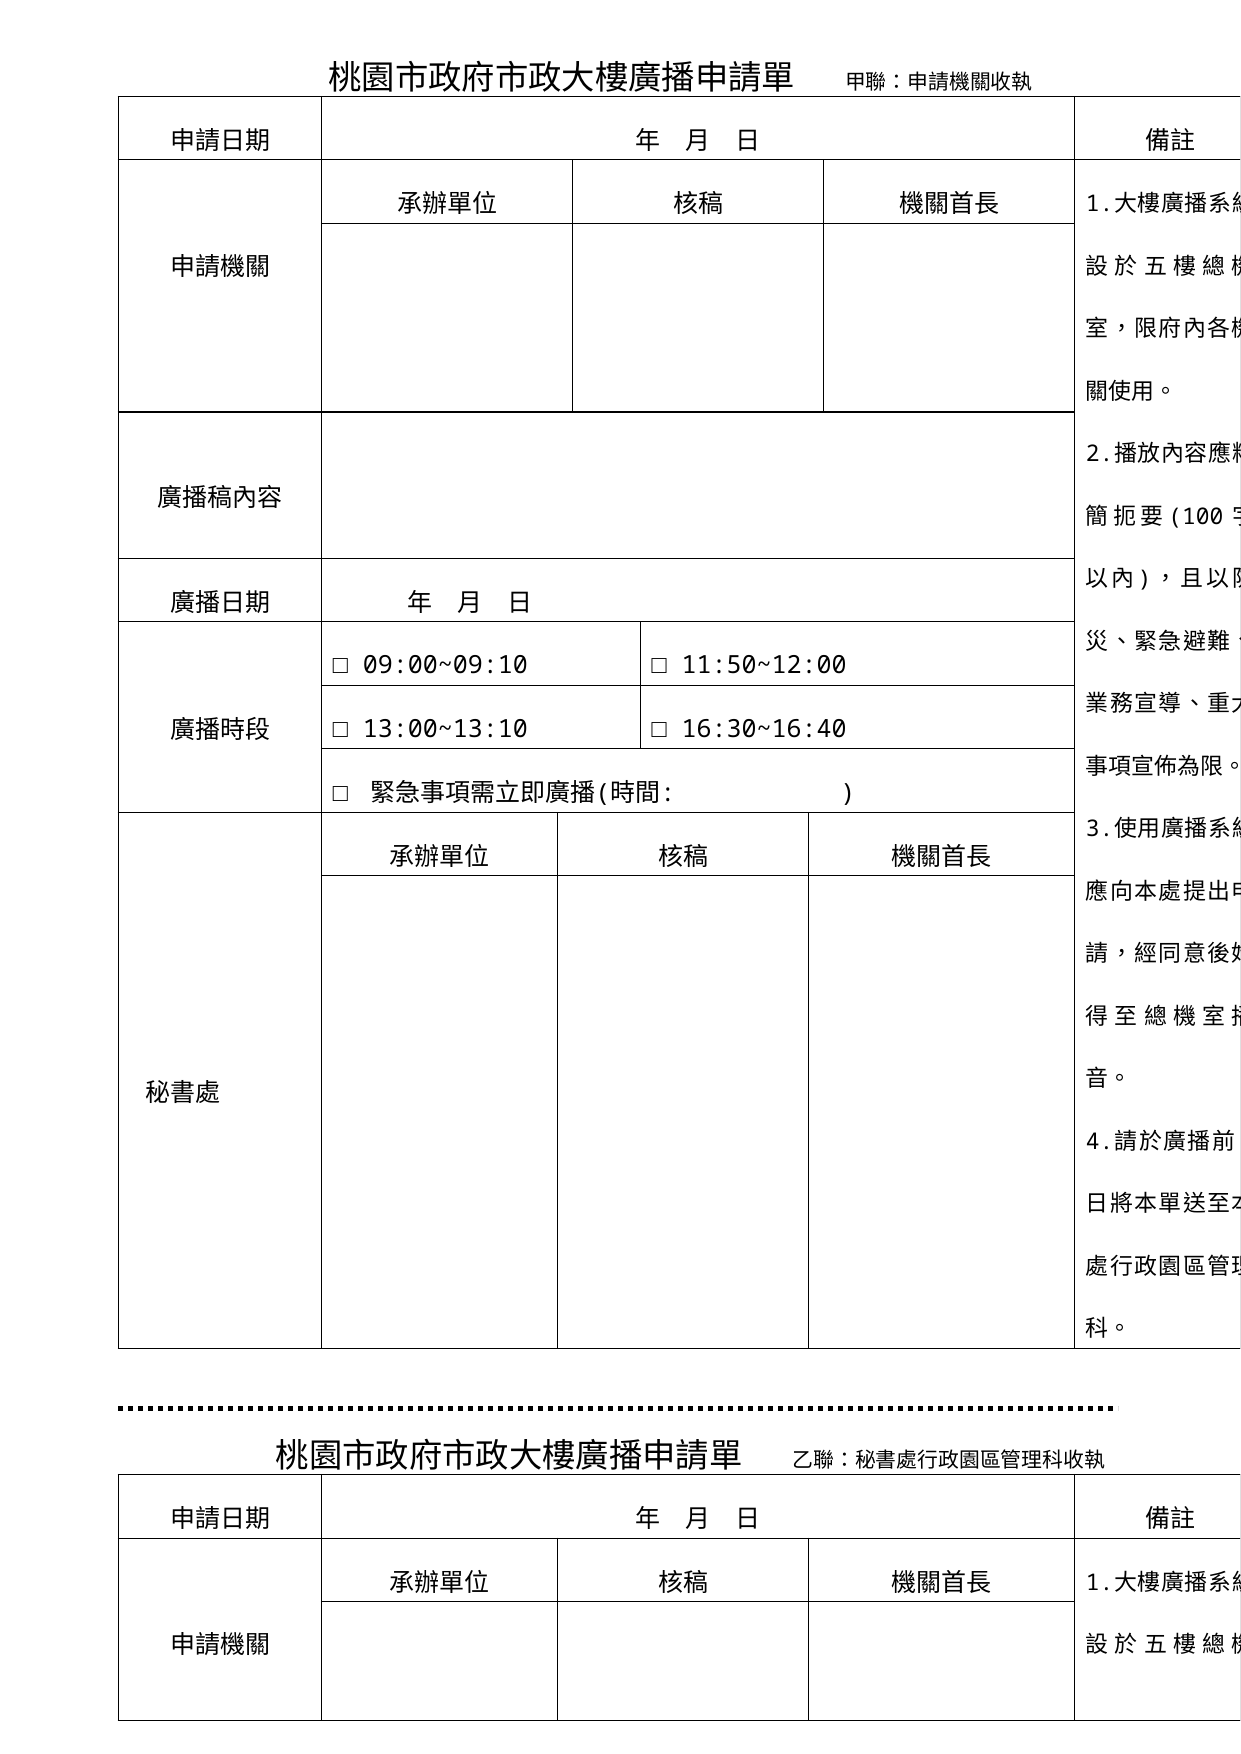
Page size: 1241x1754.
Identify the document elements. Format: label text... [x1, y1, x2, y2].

table_cell 承辦單位 [322, 1539, 557, 1601]
table_cell 機關首長 [824, 160, 1074, 223]
table_cell 緊急事項需立即廣播(時間: ) [322, 749, 1074, 812]
table_cell [322, 413, 1074, 558]
table_cell [809, 876, 1074, 1348]
table_cell 機關首長 [809, 813, 1074, 875]
table_header 備註 [1075, 97, 1240, 159]
table_cell 年 月 日 [322, 559, 1074, 621]
text 桃園市政府市政大樓廣播申請單 甲聯：申請機關收執 [118, 33, 1122, 96]
table_header 年 月 日 [322, 97, 1074, 159]
table_cell 承辦單位 [322, 160, 572, 223]
table_cell 秘書處 [119, 813, 321, 1348]
table_cell [322, 224, 572, 411]
table_cell 1.大樓廣播系統設於五樓總機室，限府內各機關使用。 2.播放內容應精簡扼要(100字以內)，且以防災、緊急避難、業務宣導、重大事項宣佈為限。 3.使用廣播系統應向本處提出申請，經同意後始得至總機室播音。 4.請於廣播前3日將本單送至本處行政園區管理科。 [1075, 1539, 1240, 1720]
table_cell [558, 876, 808, 1348]
table_cell 核稿 [573, 160, 823, 223]
table_cell [322, 876, 557, 1348]
table_cell [322, 1602, 557, 1720]
table_cell 申請機關 [119, 1539, 321, 1720]
table_cell 機關首長 [809, 1539, 1074, 1601]
table_header 申請日期 [119, 1475, 321, 1537]
table_cell 1.大樓廣播系統設於五樓總機室，限府內各機關使用。 2.播放內容應精簡扼要(100字以內)，且以防災、緊急避難、業務宣導、重大事項宣佈為限。 3.使用廣播系統應向本處提出申請，經同意後始得至總機室播音。 4.請於廣播前3日將本單送至本處行政園區管理科。 [1075, 160, 1240, 1348]
table_cell [824, 224, 1074, 411]
table_cell 核稿 [558, 1539, 808, 1601]
table_cell □ 13:00~13:10 [322, 686, 640, 748]
table_cell □ 09:00~09:10 [322, 622, 640, 685]
table_header 申請日期 [119, 97, 321, 159]
table_cell [558, 1602, 808, 1720]
text 桃園市政府市政大樓廣播申請單 乙聯：秘書處行政園區管理科收執 [118, 1411, 1122, 1474]
table_cell [809, 1602, 1074, 1720]
table_cell 廣播稿內容 [119, 413, 321, 558]
table_cell 廣播日期 [119, 559, 321, 621]
table_cell 核稿 [558, 813, 808, 875]
table_header 備註 [1075, 1475, 1240, 1537]
table_cell □ 11:50~12:00 [641, 622, 1074, 685]
table_cell 廣播時段 [119, 622, 321, 812]
table_header 年 月 日 [322, 1475, 1074, 1537]
table_cell [573, 224, 823, 411]
table_cell □ 16:30~16:40 [641, 686, 1074, 748]
table_cell 申請機關 [119, 160, 321, 411]
table_cell 承辦單位 [322, 813, 557, 875]
